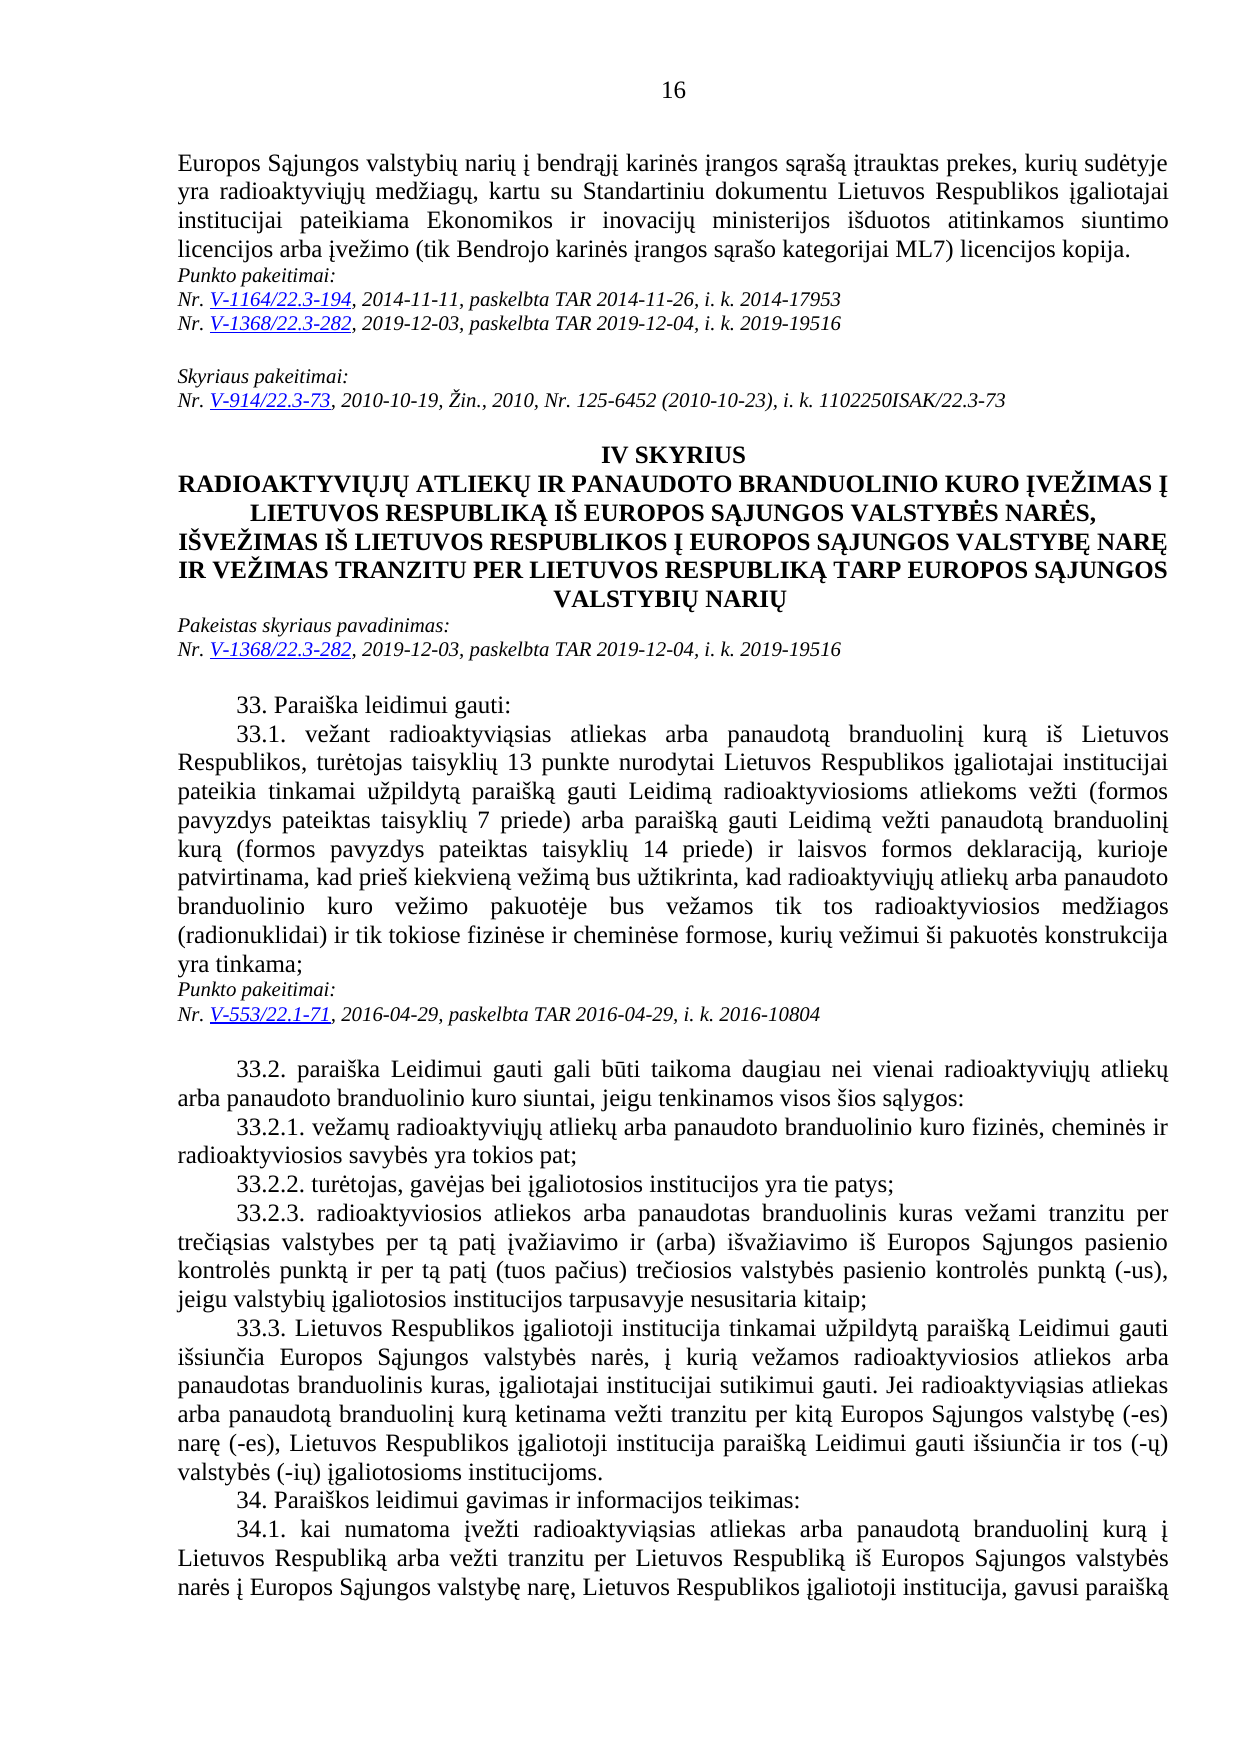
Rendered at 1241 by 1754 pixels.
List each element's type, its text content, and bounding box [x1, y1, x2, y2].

text 33.3. Lietuvos Respublikos įgaliotoji institucija tinkamai užpildytą paraišką Leidimui gauti išsiunčia Europos Sąjungos valstybės narės, į kurią vežamos radioaktyviosios atliekos arba panaudotas branduolinis kuras, įgaliotajai institucijai sutikimui gauti. Jei radioaktyviąsias atliekas arba panaudotą branduolinį kurą ketinama vežti tranzitu per kitą Europos Sąjungos valstybę (-es) narę (-es), Lietuvos Respublikos įgaliotoji institucija paraišką Leidimui gauti išsiunčia ir tos (-ų) valstybės (-ių) įgaliotosioms institucijoms. [177, 1313, 1169, 1486]
text Nr. V-1164/22.3-194, 2014-11-11, paskelbta TAR 2014-11-26, i. k. 2014-17953 [177, 287, 1169, 311]
text Nr. V-914/22.3-73, 2010-10-19, Žin., 2010, Nr. 125-6452 (2010-10-23), i. k. 1102250ISAK/22.3-73 [177, 388, 1169, 412]
text 33.2.2. turėtojas, gavėjas bei įgaliotosios institucijos yra tie patys; [177, 1169, 1169, 1198]
text 33. Paraiška leidimui gauti: [177, 690, 1169, 719]
text Pakeistas skyriaus pavadinimas: [177, 613, 1169, 637]
text 33.2.1. vežamų radioaktyviųjų atliekų arba panaudoto branduolinio kuro fizinės, cheminės ir radioaktyviosios savybės yra tokios pat; [177, 1112, 1169, 1169]
text Nr. V-1368/22.3-282, 2019-12-03, paskelbta TAR 2019-12-04, i. k. 2019-19516 [177, 311, 1169, 335]
text Skyriaus pakeitimai: [177, 364, 1169, 388]
text 33.2. paraiška Leidimui gauti gali būti taikoma daugiau nei vienai radioaktyviųjų atliekų arba panaudoto branduolinio kuro siuntai, jeigu tenkinamos visos šios sąlygos: [177, 1054, 1169, 1112]
text 33.2.3. radioaktyviosios atliekos arba panaudotas branduolinis kuras vežami tranzitu per trečiąsias valstybes per tą patį įvažiavimo ir (arba) išvažiavimo iš Europos Sąjungos pasienio kontrolės punktą ir per tą patį (tuos pačius) trečiosios valstybės pasienio kontrolės punktą (-us), jeigu valstybių įgaliotosios institucijos tarpusavyje nesusitaria kitaip; [177, 1198, 1169, 1313]
text Europos Sąjungos valstybių narių į bendrąjį karinės įrangos sąrašą įtrauktas prekes, kurių sudėtyje yra radioaktyviųjų medžiagų, kartu su Standartiniu dokumentu Lietuvos Respublikos įgaliotajai institucijai pateikiama Ekonomikos ir inovacijų ministerijos išduotos atitinkamos siuntimo licencijos arba įvežimo (tik Bendrojo karinės įrangos sąrašo kategorijai ML7) licencijos kopija. [177, 148, 1169, 263]
text 34. Paraiškos leidimui gavimas ir informacijos teikimas: [177, 1486, 1169, 1514]
text RADIOAKTYVIŲJŲ ATLIEKŲ IR PANAUDOTO BRANDUOLINIO KURO ĮVEŽIMAS Į LIETUVOS RESPUBLIKĄ IŠ EUROPOS SĄJUNGOS VALSTYBĖS NARĖS, IŠVEŽIMAS IŠ LIETUVOS RESPUBLIKOS Į EUROPOS SĄJUNGOS VALSTYBĘ NARĘ IR VEŽIMAS TRANZITU PER LIETUVOS RESPUBLIKĄ TARP EUROPOS SĄJUNGOS VALSTYBIŲ NARIŲ [177, 469, 1169, 613]
text Nr. V-553/22.1-71, 2016-04-29, paskelbta TAR 2016-04-29, i. k. 2016-10804 [177, 1001, 1169, 1026]
text 34.1. kai numatoma įvežti radioaktyviąsias atliekas arba panaudotą branduolinį kurą į Lietuvos Respubliką arba vežti tranzitu per Lietuvos Respubliką iš Europos Sąjungos valstybės narės į Europos Sąjungos valstybę narę, Lietuvos Respublikos įgaliotoji institucija, gavusi paraišką [177, 1514, 1169, 1601]
text Punkto pakeitimai: [177, 263, 1169, 287]
text 33.1. vežant radioaktyviąsias atliekas arba panaudotą branduolinį kurą iš Lietuvos Respublikos, turėtojas taisyklių 13 punkte nurodytai Lietuvos Respublikos įgaliotajai institucijai pateikia tinkamai užpildytą paraišką gauti Leidimą radioaktyviosioms atliekoms vežti (formos pavyzdys pateiktas taisyklių 7 priede) arba paraišką gauti Leidimą vežti panaudotą branduolinį kurą (formos pavyzdys pateiktas taisyklių 14 priede) ir laisvos formos deklaraciją, kurioje patvirtinama, kad prieš kiekvieną vežimą bus užtikrinta, kad radioaktyviųjų atliekų arba panaudoto branduolinio kuro vežimo pakuotėje bus vežamos tik tos radioaktyviosios medžiagos (radionuklidai) ir tik tokiose fizinėse ir cheminėse formose, kurių vežimui ši pakuotės konstrukcija yra tinkama; [177, 719, 1169, 977]
text IV SKYRIUS [177, 441, 1169, 469]
text Punkto pakeitimai: [177, 977, 1169, 1001]
text Nr. V-1368/22.3-282, 2019-12-03, paskelbta TAR 2019-12-04, i. k. 2019-19516 [177, 637, 1169, 661]
